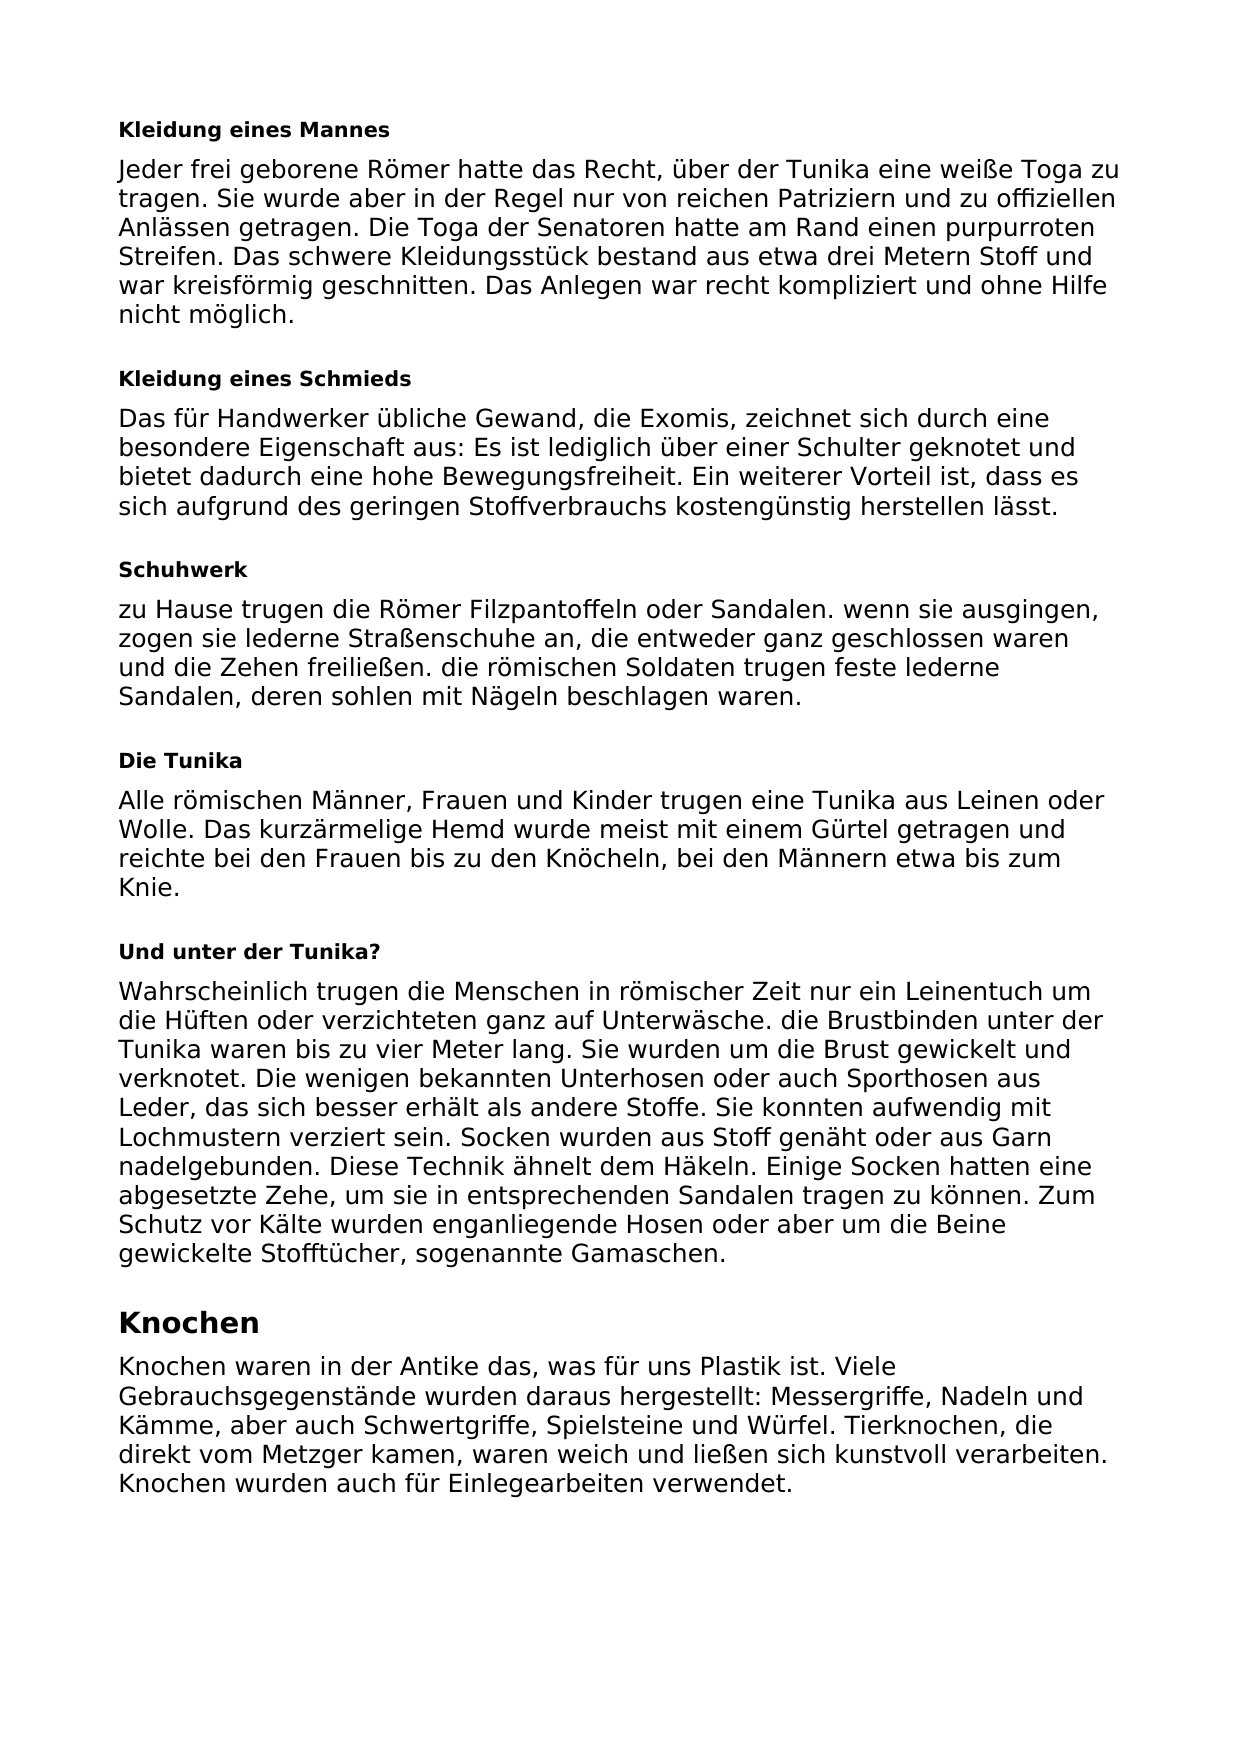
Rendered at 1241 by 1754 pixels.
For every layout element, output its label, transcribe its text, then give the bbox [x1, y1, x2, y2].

text Wahrscheinlich trugen die Menschen in römischer Zeit nur ein Leinentuch um die Hüften oder verzichteten ganz auf Unterwäsche. die Brustbinden unter der Tunika waren bis zu vier Meter lang. Sie wurden um die Brust gewickelt und verknotet. Die wenigen bekannten Unterhosen oder auch Sporthosen aus Leder, das sich besser erhält als andere Stoffe. Sie konnten aufwendig mit Lochmustern verziert sein. Socken wurden aus Stoff genäht oder aus Garn nadelgebunden. Diese Technik ähnelt dem Häkeln. Einige Socken hatten eine abgesetzte Zehe, um sie in entsprechenden Sandalen tragen zu können. Zum Schutz vor Kälte wurden enganliegende Hosen oder aber um die Beine gewickelte Stofftücher, sogenannte Gamaschen. [118, 977, 1122, 1269]
subtitle Die Tunika [118, 749, 1122, 773]
subtitle Schuhwerk [118, 558, 1122, 583]
subtitle Knochen [118, 1306, 1122, 1340]
subtitle Und unter der Tunika? [118, 940, 1122, 964]
text Alle römischen Männer, Frauen und Kinder trugen eine Tunika aus Leinen oder Wolle. Das kurzärmelige Hemd wurde meist mit einem Gürtel getragen und reichte bei den Frauen bis zu den Knöcheln, bei den Männern etwa bis zum Knie. [118, 786, 1122, 903]
text Jeder frei geborene Römer hatte das Recht, über der Tunika eine weiße Toga zu tragen. Sie wurde aber in der Regel nur von reichen Patriziern und zu offiziellen Anlässen getragen. Die Toga der Senatoren hatte am Rand einen purpurroten Streifen. Das schwere Kleidungsstück bestand aus etwa drei Metern Stoff und war kreisförmig geschnitten. Das Anlegen war recht kompliziert und ohne Hilfe nicht möglich. [118, 155, 1122, 330]
text zu Hause trugen die Römer Filzpantoffeln oder Sandalen. wenn sie ausgingen, zogen sie lederne Straßenschuhe an, die entweder ganz geschlossen waren und die Zehen freiließen. die römischen Soldaten trugen feste lederne Sandalen, deren sohlen mit Nägeln beschlagen waren. [118, 595, 1122, 712]
text Knochen waren in der Antike das, was für uns Plastik ist. Viele Gebrauchsgegenstände wurden daraus hergestellt: Messergriffe, Nadeln und Kämme, aber auch Schwertgriffe, Spielsteine und Würfel. Tierknochen, die direkt vom Metzger kamen, waren weich und ließen sich kunstvoll verarbeiten. Knochen wurden auch für Einlegearbeiten verwendet. [118, 1353, 1122, 1498]
subtitle Kleidung eines Schmieds [118, 367, 1122, 392]
text Das für Handwerker übliche Gewand, die Exomis, zeichnet sich durch eine besondere Eigenschaft aus: Es ist lediglich über einer Schulter geknotet und bietet dadurch eine hohe Bewegungsfreiheit. Ein weiterer Vorteil ist, dass es sich aufgrund des geringen Stoffverbrauchs kostengünstig herstellen lässt. [118, 404, 1122, 521]
subtitle Kleidung eines Mannes [118, 118, 1122, 142]
